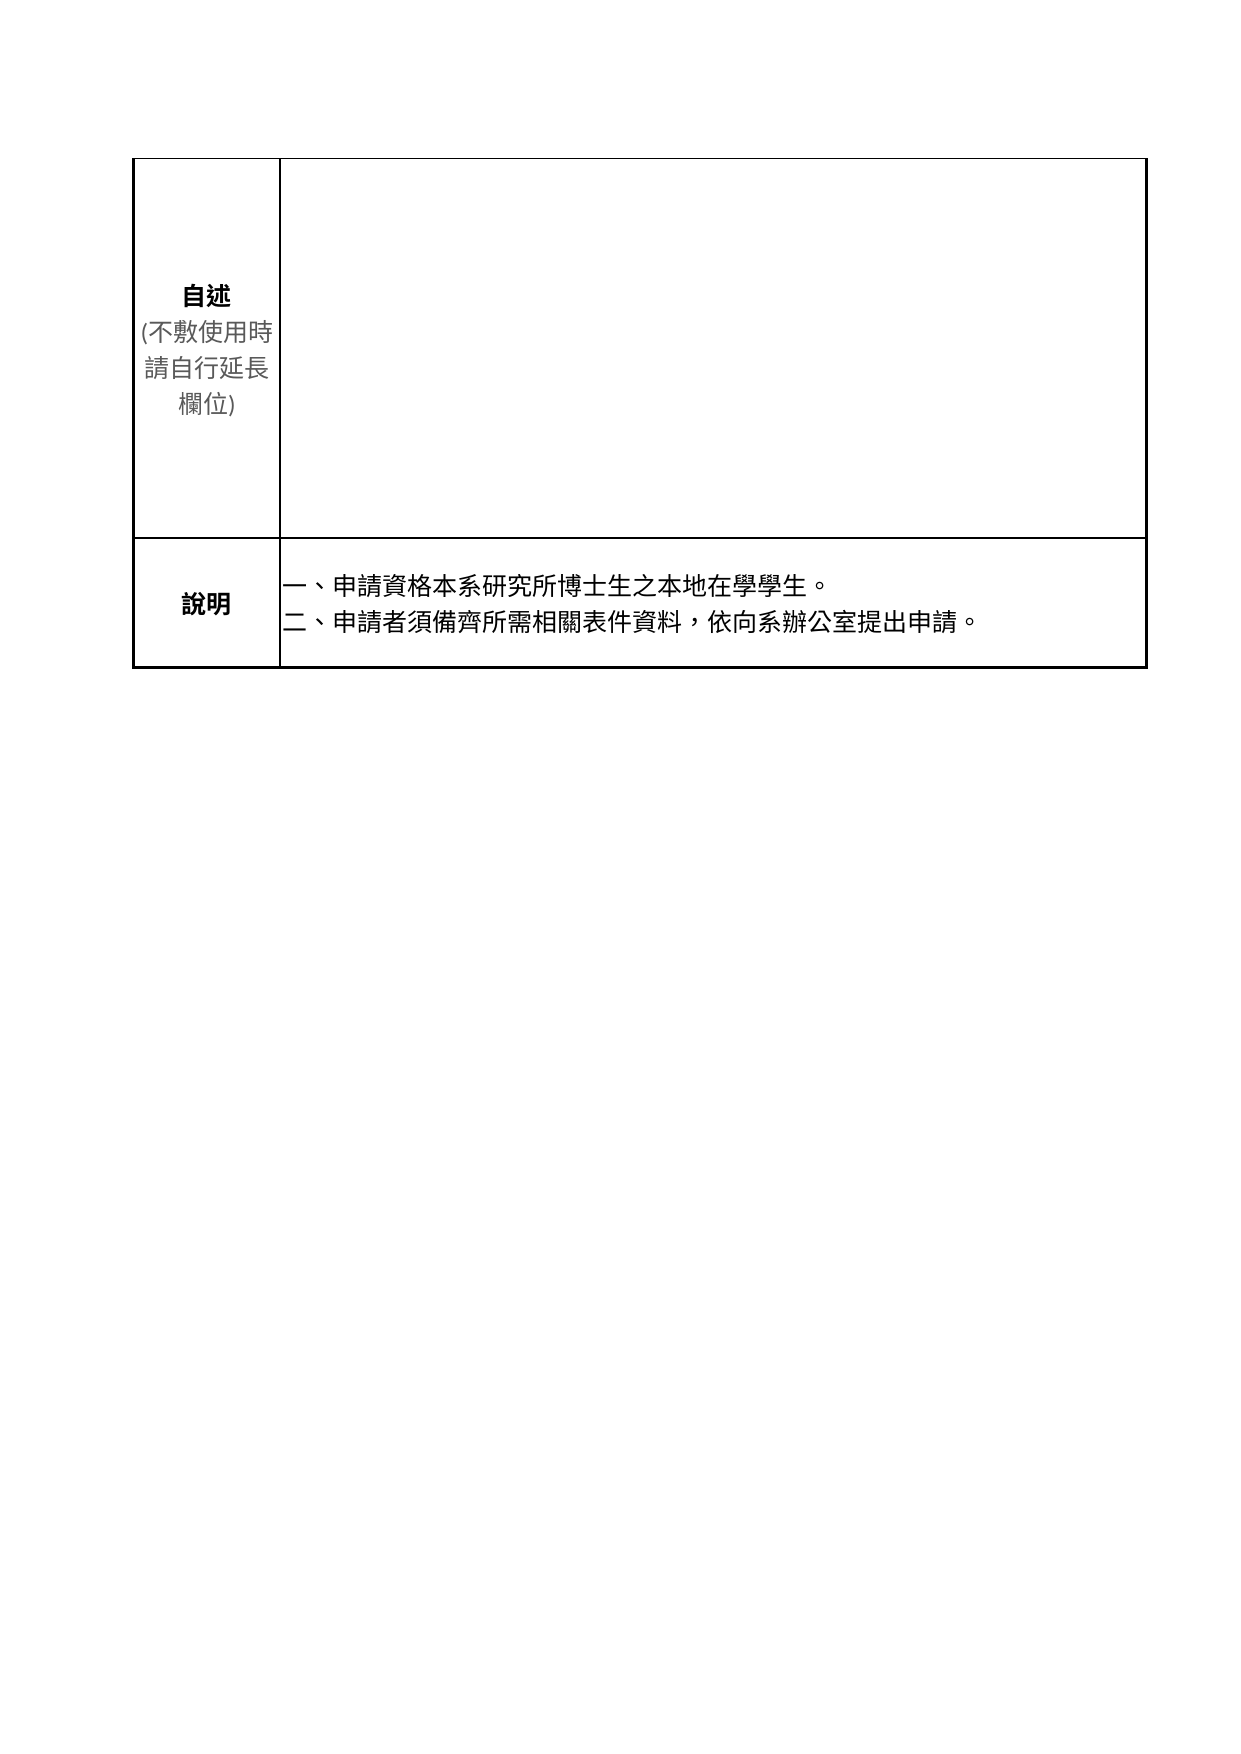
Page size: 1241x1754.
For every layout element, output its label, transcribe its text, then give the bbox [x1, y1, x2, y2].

table_cell 一、申請資格本系研究所博士生之本地在學學生。 二、申請者須備齊所需相關表件資料，依向系辦公室提出申請。 [281, 539, 1145, 666]
table_cell [281, 159, 1145, 537]
table_cell 說明 [135, 539, 279, 666]
table_cell 自述 (不敷使用時請自行延長欄位) [135, 159, 279, 537]
